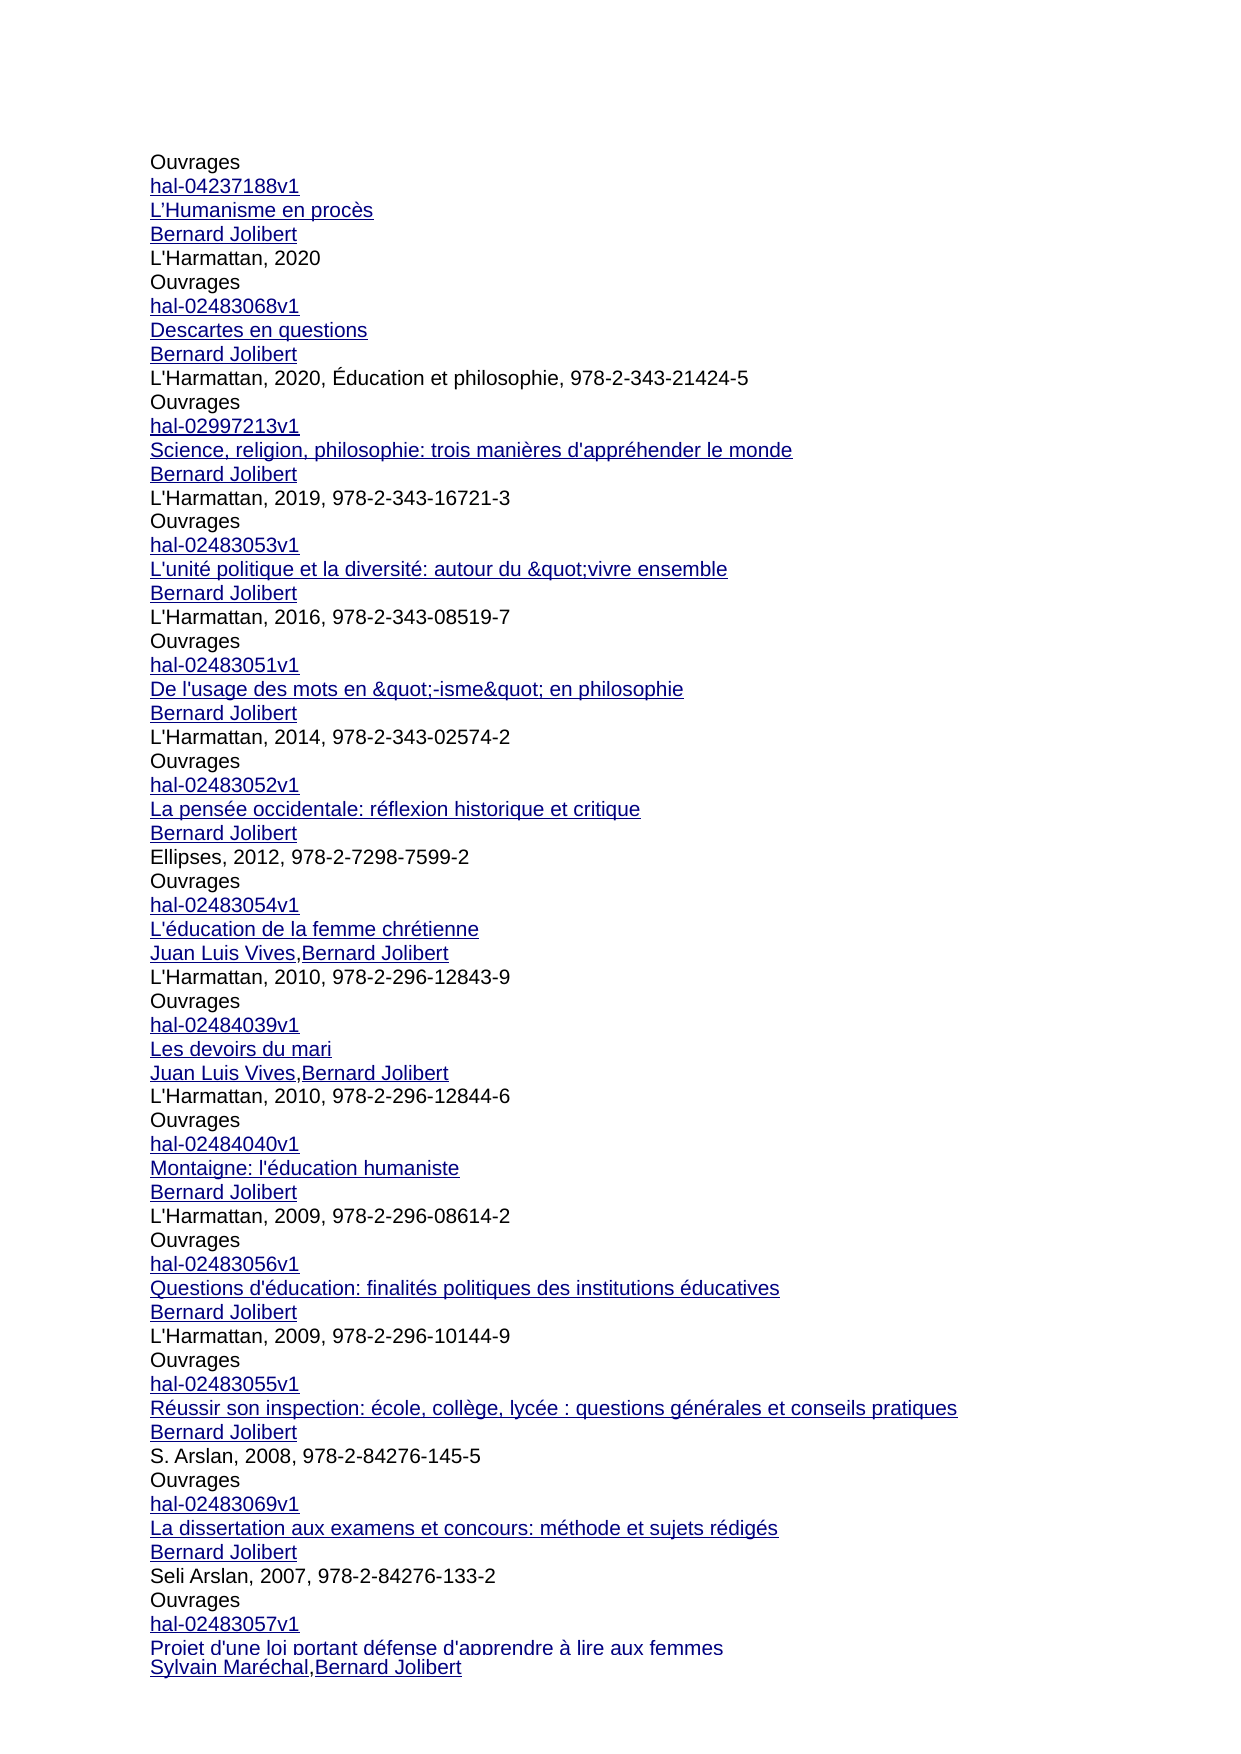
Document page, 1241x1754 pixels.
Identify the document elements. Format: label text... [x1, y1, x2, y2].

table_cell La dissertation aux examens et concours: méthode et sujets rédigés Bernard Jolibert Seli Arslan, 2007, 978-2-84276-133-2 Ouvrages hal-02483057v1 [150, 1516, 1090, 1635]
table_cell Science, religion, philosophie: trois manières d'appréhender le monde Bernard Jolibert L'Harmattan, 2019, 978-2-343-16721-3 Ouvrages hal-02483053v1 [150, 438, 1090, 557]
table_cell De l'usage des mots en &quot;-isme&quot; en philosophie Bernard Jolibert L'Harmattan, 2014, 978-2-343-02574-2 Ouvrages hal-02483052v1 [150, 677, 1090, 797]
table_cell Questions d'éducation: finalités politiques des institutions éducatives Bernard Jolibert L'Harmattan, 2009, 978-2-296-10144-9 Ouvrages hal-02483055v1 [150, 1276, 1090, 1396]
table_cell L'unité politique et la diversité: autour du &quot;vivre ensemble Bernard Jolibert L'Harmattan, 2016, 978-2-343-08519-7 Ouvrages hal-02483051v1 [150, 557, 1090, 677]
table_cell L'éducation de la femme chrétienne Juan Luis Vives,Bernard Jolibert L'Harmattan, 2010, 978-2-296-12843-9 Ouvrages hal-02484039v1 [150, 917, 1090, 1036]
table_cell Descartes en questions Bernard Jolibert L'Harmattan, 2020, Éducation et philosophie, 978-2-343-21424-5 Ouvrages hal-02997213v1 [150, 318, 1090, 437]
table_cell Projet d'une loi portant défense d'apprendre à lire aux femmes Sylvain Maréchal,Bernard Jolibert [150, 1635, 1090, 1679]
table_cell La pensée occidentale: réflexion historique et critique Bernard Jolibert Ellipses, 2012, 978-2-7298-7599-2 Ouvrages hal-02483054v1 [150, 797, 1090, 917]
table_cell Montaigne: l'éducation humaniste Bernard Jolibert L'Harmattan, 2009, 978-2-296-08614-2 Ouvrages hal-02483056v1 [150, 1156, 1090, 1276]
table_cell Réussir son inspection: école, collège, lycée : questions générales et conseils pratiques Bernard Jolibert S. Arslan, 2008, 978-2-84276-145-5 Ouvrages hal-02483069v1 [150, 1396, 1090, 1516]
table_cell L’Humanisme en procès Bernard Jolibert L'Harmattan, 2020 Ouvrages hal-02483068v1 [150, 198, 1090, 318]
table_cell Les devoirs du mari Juan Luis Vives,Bernard Jolibert L'Harmattan, 2010, 978-2-296-12844-6 Ouvrages hal-02484040v1 [150, 1036, 1090, 1156]
table_cell Ouvrages hal-04237188v1 [150, 150, 1090, 198]
